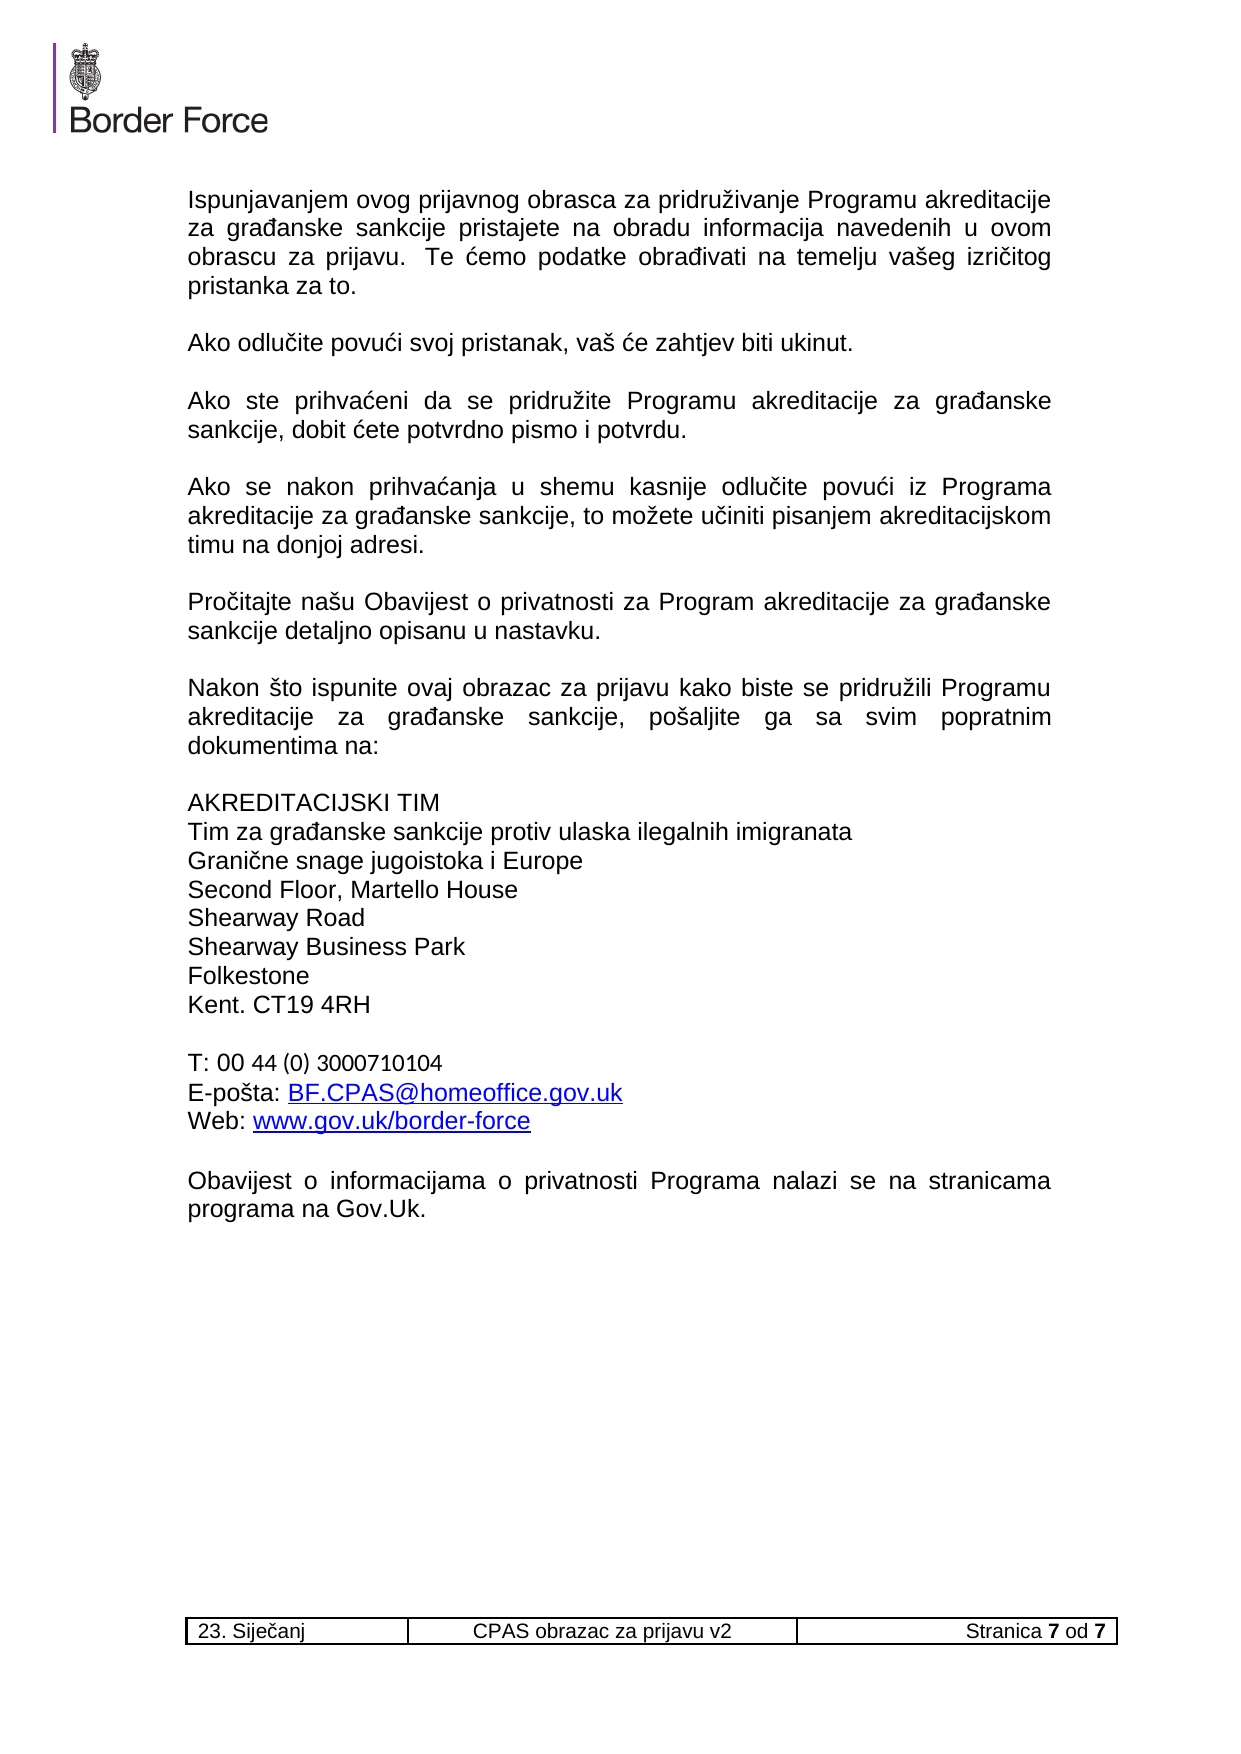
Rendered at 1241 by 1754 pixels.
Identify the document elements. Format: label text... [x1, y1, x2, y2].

text AKREDITACIJSKI TIM [187, 788, 1053, 817]
text E-pošta: BF.CPAS@homeoffice.gov.uk [187, 1078, 1053, 1106]
text Ako odlučite povući svoj pristanak, vaš će zahtjev biti ukinut. [187, 328, 1053, 357]
text Kent. CT19 4RH [187, 989, 1053, 1018]
text Ako se nakon prihvaćanja u shemu kasnije odlučite povući iz Programa akreditacije za građanske sankcije, to možete učiniti pisanjem akreditacijskom timu na donjoj adresi. [187, 472, 1053, 558]
text Nakon što ispunite ovaj obrazac za prijavu kako biste se pridružili Programu akreditacije za građanske sankcije, pošaljite ga sa svim popratnim dokumentima na: [187, 673, 1053, 759]
text Granične snage jugoistoka i Europe [187, 846, 1053, 874]
text T: 00 44 (0) 3000710104 [187, 1047, 1053, 1078]
text Pročitajte našu Obavijest o privatnosti za Program akreditacije za građanske sankcije detaljno opisanu u nastavku. [187, 587, 1053, 644]
text Obavijest o informacijama o privatnosti Programa nalazi se na stranicama programa na Gov.Uk. [187, 1166, 1053, 1223]
text Ako ste prihvaćeni da se pridružite Programu akreditacije za građanske sankcije, dobit ćete potvrdno pismo i potvrdu. [187, 386, 1053, 443]
text Ispunjavanjem ovog prijavnog obrasca za pridruživanje Programu akreditacije za građanske sankcije pristajete na obradu informacija navedenih u ovom obrascu za prijavu. Te ćemo podatke obrađivati na temelju vašeg izričitog pristanka za to. [187, 184, 1053, 299]
text Shearway Road [187, 903, 1053, 932]
text Second Floor, Martello House [187, 874, 1053, 903]
text Folkestone [187, 961, 1053, 989]
text Tim za građanske sankcije protiv ulaska ilegalnih imigranata [187, 817, 1053, 846]
text Shearway Business Park [187, 932, 1053, 961]
text Web: www.gov.uk/border-force [187, 1106, 1053, 1135]
